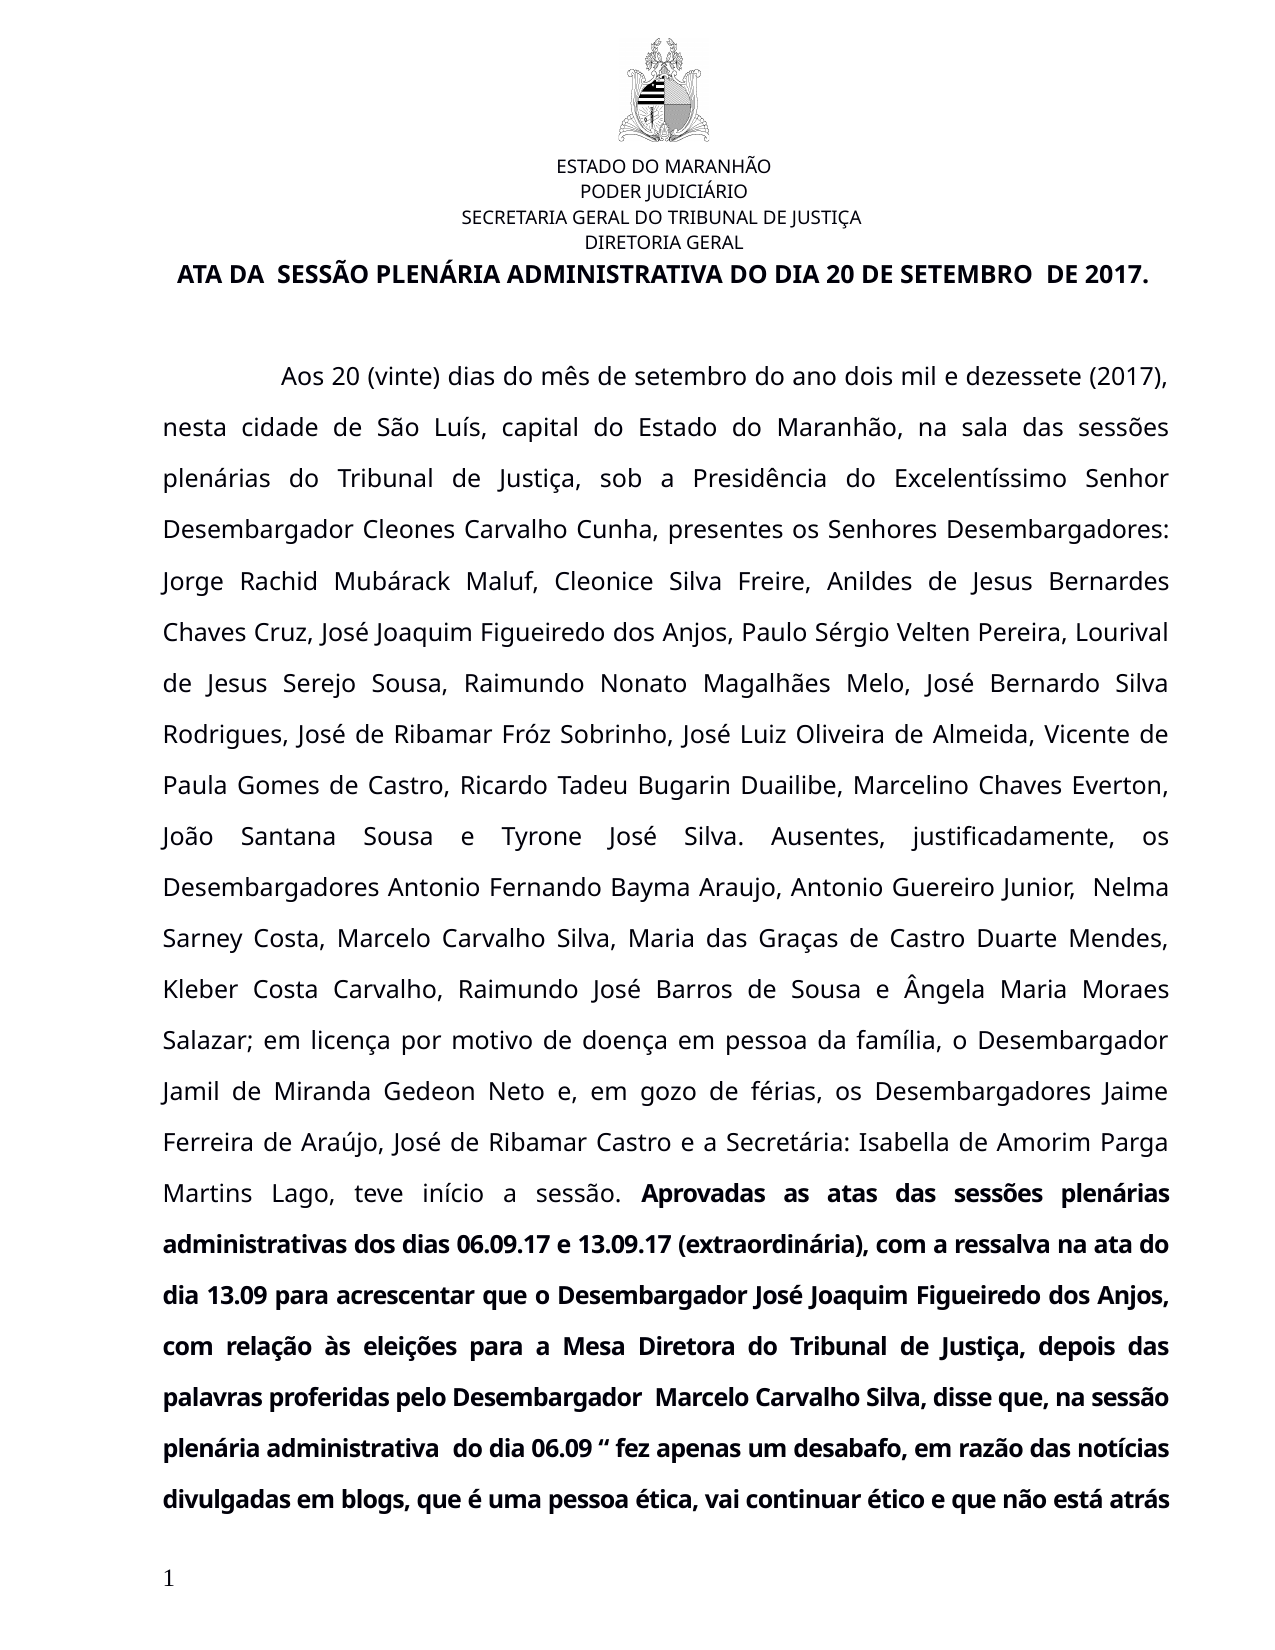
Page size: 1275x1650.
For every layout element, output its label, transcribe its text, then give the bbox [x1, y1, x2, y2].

picture [618, 38, 710, 142]
text ATA DA SESSÃO PLENÁRIA ADMINISTRATIVA DO DIA 20 DE SETEMBRO DE 2017. [162, 257, 1170, 291]
text Aos 20 (vinte) dias do mês de setembro do ano dois mil e dezessete (2017), nesta cidade de São Luís, capital do Estado do Maranhão, na sala das sessões plenárias do Tribunal de Justiça, sob a Presidência do Excelentíssimo Senhor Desembargador Cleones Carvalho Cunha, presentes os Senhores Desembargadores: Jorge Rachid Mubárack Maluf, Cleonice Silva Freire, Anildes de Jesus Bernardes Chaves Cruz, José Joaquim Figueiredo dos Anjos, Paulo Sérgio Velten Pereira, Lourival de Jesus Serejo Sousa, Raimundo Nonato Magalhães Melo, José Bernardo Silva Rodrigues, José de Ribamar Fróz Sobrinho, José Luiz Oliveira de Almeida, Vicente de Paula Gomes de Castro, Ricardo Tadeu Bugarin Duailibe, Marcelino Chaves Everton, João Santana Sousa e Tyrone José Silva. Ausentes, justificadamente, os Desembargadores Antonio Fernando Bayma Araujo, Antonio Guereiro Junior, Nelma Sarney Costa, Marcelo Carvalho Silva, Maria das Graças de Castro Duarte Mendes, Kleber Costa Carvalho, Raimundo José Barros de Sousa e Ângela Maria Moraes Salazar; em licença por motivo de doença em pessoa da família, o Desembargador Jamil de Miranda Gedeon Neto e, em gozo de férias, os Desembargadores Jaime Ferreira de Araújo, José de Ribamar Castro e a Secretária: Isabella de Amorim Parga Martins Lago, teve início a sessão. Aprovadas as atas das sessões plenárias administrativas dos dias 06.09.17 e 13.09.17 (extraordinária), com a ressalva na ata do dia 13.09 para acrescentar que o Desembargador José Joaquim Figueiredo dos Anjos, com relação às eleições para a Mesa Diretora do Tribunal de Justiça, depois das palavras proferidas pelo Desembargador Marcelo Carvalho Silva, disse que, na sessão plenária administrativa do dia 06.09 “ fez apenas um desabafo, em razão das notícias divulgadas em blogs, que é uma pessoa ética, vai continuar ético e que não está atrás [162, 359, 1170, 1516]
